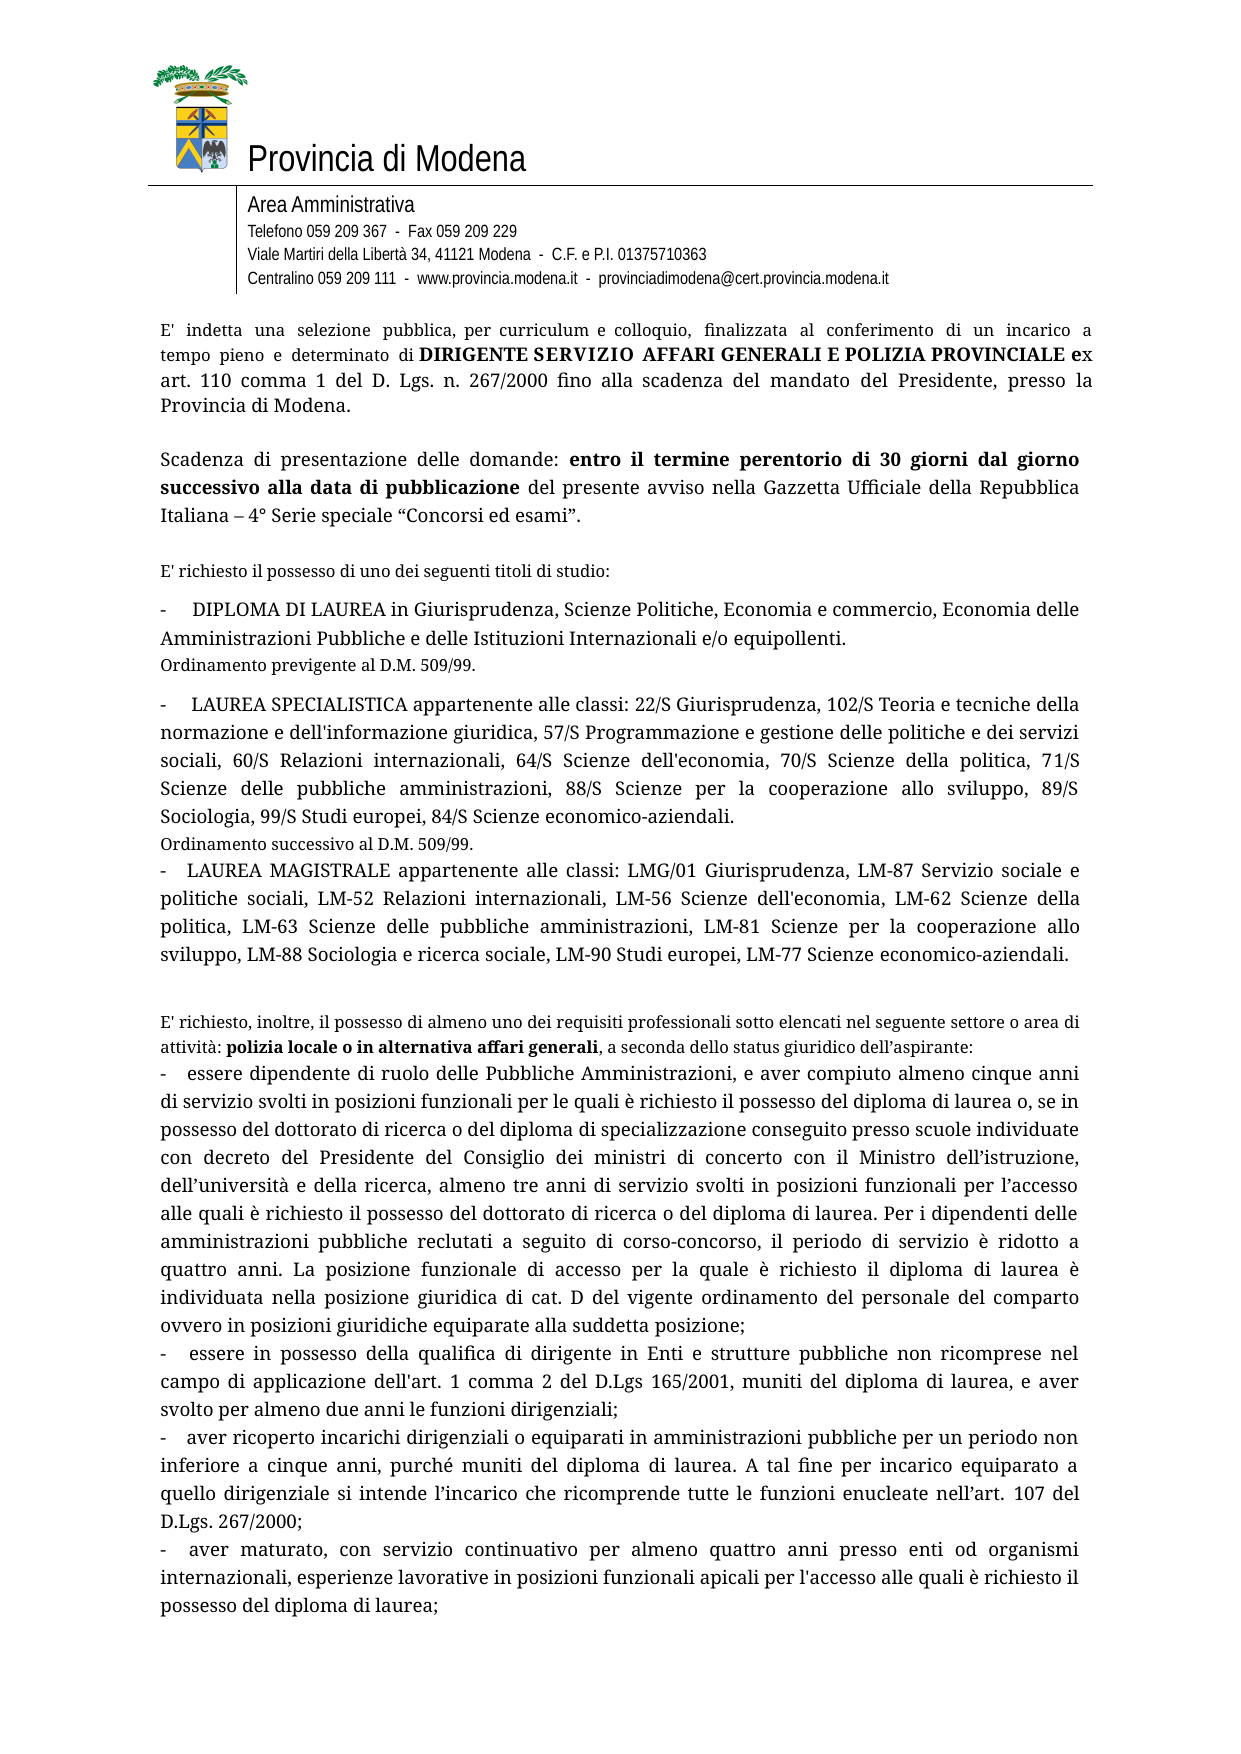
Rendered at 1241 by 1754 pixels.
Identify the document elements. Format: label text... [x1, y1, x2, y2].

list essere in possesso della qualifica di dirigente in Enti e strutture pubbliche non ricomprese nel campo di applicazione dell'art. 1 comma 2 del D.Lgs 165/2001, muniti del diploma di laurea, e aver svolto per almeno due anni le funzioni dirigenziali; [160, 1340, 1080, 1422]
list DIPLOMA DI LAUREA in Giurisprudenza, Scienze Politiche, Economia e commercio, Economia delle Amministrazioni Pubbliche e delle Istituzioni Internazionali e/o equipollenti. [160, 597, 1080, 650]
list essere dipendente di ruolo delle Pubbliche Amministrazioni, e aver compiuto almeno cinque anni di servizio svolti in posizioni funzionali per le quali è richiesto il possesso del diploma di laurea o, se in possesso del dottorato di ricerca o del diploma di specializzazione conseguito presso scuole individuate con decreto del Presidente del Consiglio dei ministri di concerto con il Ministro dell’istruzione, dell’università e della ricerca, almeno tre anni di servizio svolti in posizioni funzionali per l’accesso alle quali è richiesto il possesso del dottorato di ricerca o del diploma di laurea. Per i dipendenti delle amministrazioni pubbliche reclutati a seguito di corso-concorso, il periodo di servizio è ridotto a quattro anni. La posizione funzionale di accesso per la quale è richiesto il diploma di laurea è individuata nella posizione giuridica di cat. D del vigente ordinamento del personale del comparto ovvero in posizioni giuridiche equiparate alla suddetta posizione; [160, 1060, 1080, 1338]
table_header Provincia di Modena [248, 59, 1092, 185]
text Scadenza di presentazione delle domande: entro il termine perentorio di 30 giorni dal giorno successivo alla data di pubblicazione del presente avviso nella Gazzetta Ufficiale della Repubblica Italiana – 4° Serie speciale “Concorsi ed esami”. [160, 446, 1080, 528]
table_header [148, 59, 247, 185]
text Ordinamento successivo al D.M. 509/99. [160, 831, 1093, 855]
text E' richiesto, inoltre, il possesso di almeno uno dei requisiti professionali sotto elencati nel seguente settore o area di attività: polizia locale o in alternativa affari generali, a seconda dello status giuridico dell’aspirante: [160, 1010, 1081, 1058]
table_cell Area Amministrativa Telefono 059 209 367 - Fax 059 209 229 Viale Martiri della Libertà 34, 41121 Modena - C.F. e P.I. 01375710363 Centralino 059 209 111 - www.provincia.modena.it - provinciadimodena@cert.provincia.modena.it [248, 186, 1092, 294]
list aver maturato, con servizio continuativo per almeno quattro anni presso enti od organismi internazionali, esperienze lavorative in posizioni funzionali apicali per l'accesso alle quali è richiesto il possesso del diploma di laurea; [160, 1537, 1080, 1618]
text E' richiesto il possesso di uno dei seguenti titoli di studio: [160, 558, 1093, 582]
list LAUREA MAGISTRALE appartenente alle classi: LMG/01 Giurisprudenza, LM-87 Servizio sociale e politiche sociali, LM-52 Relazioni internazionali, LM-56 Scienze dell'economia, LM-62 Scienze della politica, LM-63 Scienze delle pubbliche amministrazioni, LM-81 Scienze per la cooperazione allo sviluppo, LM-88 Sociologia e ricerca sociale, LM-90 Studi europei, LM-77 Scienze economico-aziendali. [160, 857, 1080, 967]
table_cell [237, 186, 247, 294]
table_cell [148, 186, 236, 294]
text E' indetta una selezione pubblica, per curriculum e colloquio, finalizzata al conferimento di un incarico a tempo pieno e determinato di DIRIGENTE SERVIZIO AFFARI GENERALI E POLIZIA PROVINCIALE ex art. 110 comma 1 del D. Lgs. n. 267/2000 fino alla scadenza del mandato del Presidente, presso la Provincia di Modena. [160, 318, 1093, 418]
picture [153, 65, 248, 173]
list aver ricoperto incarichi dirigenziali o equiparati in amministrazioni pubbliche per un periodo non inferiore a cinque anni, purché muniti del diploma di laurea. A tal fine per incarico equiparato a quello dirigenziale si intende l’incarico che ricomprende tutte le funzioni enucleate nell’art. 107 del D.Lgs. 267/2000; [160, 1424, 1080, 1534]
text Ordinamento previgente al D.M. 509/99. [160, 653, 1093, 676]
list LAUREA SPECIALISTICA appartenente alle classi: 22/S Giurisprudenza, 102/S Teoria e tecniche della normazione e dell'informazione giuridica, 57/S Programmazione e gestione delle politiche e dei servizi sociali, 60/S Relazioni internazionali, 64/S Scienze dell'economia, 70/S Scienze della politica, 71/S Scienze delle pubbliche amministrazioni, 88/S Scienze per la cooperazione allo sviluppo, 89/S Sociologia, 99/S Studi europei, 84/S Scienze economico-aziendali. [160, 691, 1080, 829]
